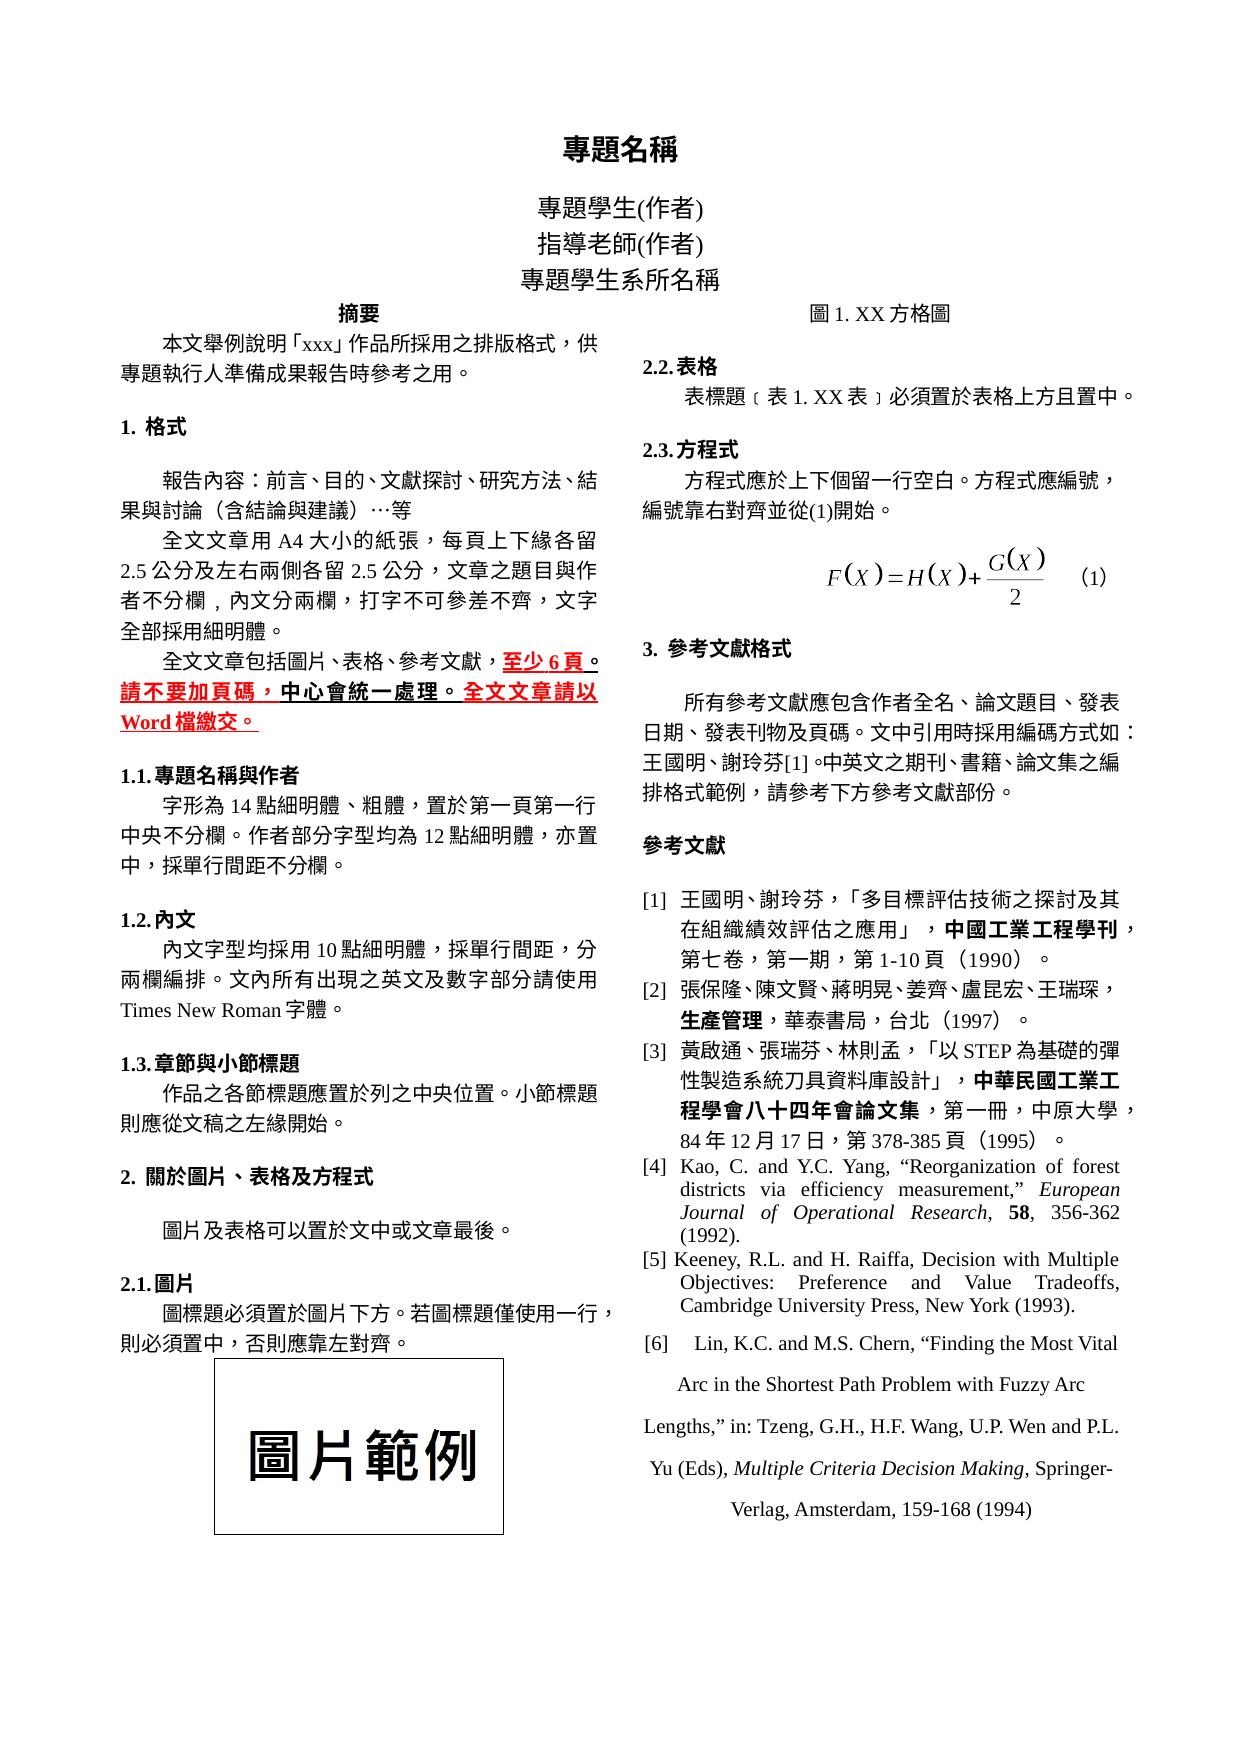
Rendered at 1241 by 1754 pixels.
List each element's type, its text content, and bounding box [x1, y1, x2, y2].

text 表標題﹝表1. XX表﹞必須置於表格上方且置中。 [642, 380, 1120, 411]
text 專題名稱 [120, 127, 1120, 169]
text 報告內容：前言、目的、文獻探討、研究方法、結果與討論（含結論與建議）…等 [120, 464, 598, 524]
list 章節與小節標題 [120, 1047, 598, 1077]
text 專題學生系所名稱 [120, 261, 1120, 297]
text 指導老師(作者) [120, 224, 1120, 261]
text [5] Keeney, R.L. and H. Raiffa, Decision with Multiple Objectives: Preference and Value Tradeoffs, Cambridge University Press, New York (1993). [642, 1247, 1120, 1317]
list 圖片 [120, 1267, 598, 1297]
list 方程式 [642, 434, 1120, 464]
text [1] 王國明、謝玲芬，「多目標評估技術之探討及其在組織績效評估之應用」，中國工業工程學刊，第七卷，第一期，第1-10頁（1990）。 [642, 883, 1120, 974]
picture [215, 1359, 503, 1534]
text 圖片及表格可以置於文中或文章最後。 [120, 1214, 598, 1244]
text 全文文章包括圖片、表格、參考文獻，至少6頁。請不要加頁碼，中心會統一處理。全文文章請以Word檔繳交。 [120, 645, 598, 701]
text 方程式應於上下個留一行空白。方程式應編號，編號靠右對齊並從(1)開始。 [642, 464, 1120, 524]
text （1） [642, 547, 1120, 609]
text 全文文章用A4大小的紙張，每頁上下緣各留2.5公分及左右兩側各留2.5公分，文章之題目與作者不分欄﹐內文分兩欄，打字不可參差不齊，文字全部採用細明體。 [120, 524, 598, 645]
text 所有參考文獻應包含作者全名、論文題目、發表日期、發表刊物及頁碼。文中引用時採用編碼方式如：王國明、謝玲芬[1]。中英文之期刊、書籍、論文集之編排格式範例，請參考下方參考文獻部份。 [642, 686, 1120, 807]
text 圖1. XX方格圖 [642, 297, 1120, 327]
text [6] Lin, K.C. and M.S. Chern, “Finding the Most Vital Arc in the Shortest Path Problem with Fuzzy Arc Lengths,” in: Tzeng, G.H., H.F. Wang, U.P. Wen and P.L. Yu (Eds), Multiple Criteria Decision Making, Springer-Verlag, Amsterdam, 159-168 (1994) [642, 1317, 1120, 1525]
text 摘要 [120, 297, 598, 327]
text 作品之各節標題應置於列之中央位置。小節標題則應從文稿之左緣開始。 [120, 1077, 598, 1137]
list 內文 [120, 903, 598, 933]
text 專題學生(作者) [120, 188, 1120, 224]
text [2] 張保隆、陳文賢、蔣明晃、姜齊、盧昆宏、王瑞琛，生產管理，華泰書局，台北（1997）。 [642, 974, 1120, 1034]
text [3] 黃啟通、張瑞芬、林則孟，「以STEP為基礎的彈性製造系統刀具資料庫設計」，中華民國工業工程學會八十四年會論文集，第一冊，中原大學，84年12月17日，第378-385頁（1995）。 [642, 1034, 1120, 1155]
list 關於圖片、表格及方程式 [120, 1161, 598, 1191]
text 本文舉例說明「xxx」作品所採用之排版格式，供專題執行人準備成果報告時參考之用。 [120, 327, 598, 387]
text 全文文章包括圖片、表格、參考文獻，至少6頁。請不要加頁碼，中心會統一處理。全文文章請以Word檔繳交。 [120, 703, 598, 736]
list 表格 [642, 350, 1120, 380]
text 圖標題必須置於圖片下方。若圖標題僅使用一行，則必須置中，否則應靠左對齊。 [120, 1297, 598, 1358]
list 參考文獻格式 [642, 632, 1120, 663]
list 專題名稱與作者 [120, 759, 598, 789]
text 字形為14點細明體、粗體，置於第一頁第一行中央不分欄。作者部分字型均為12點細明體，亦置中，採單行間距不分欄。 [120, 789, 598, 880]
list 格式 [120, 411, 598, 441]
text 內文字型均採用10點細明體，採單行間距，分兩欄編排。文內所有出現之英文及數字部分請使用Times New Roman字體。 [120, 933, 598, 1024]
text 參考文獻 [642, 830, 1120, 860]
text [4] Kao, C. and Y.C. Yang, “Reorganization of forest districts via efficiency measurement,” European Journal of Operational Research, 58, 356-362 (1992). [642, 1155, 1120, 1247]
